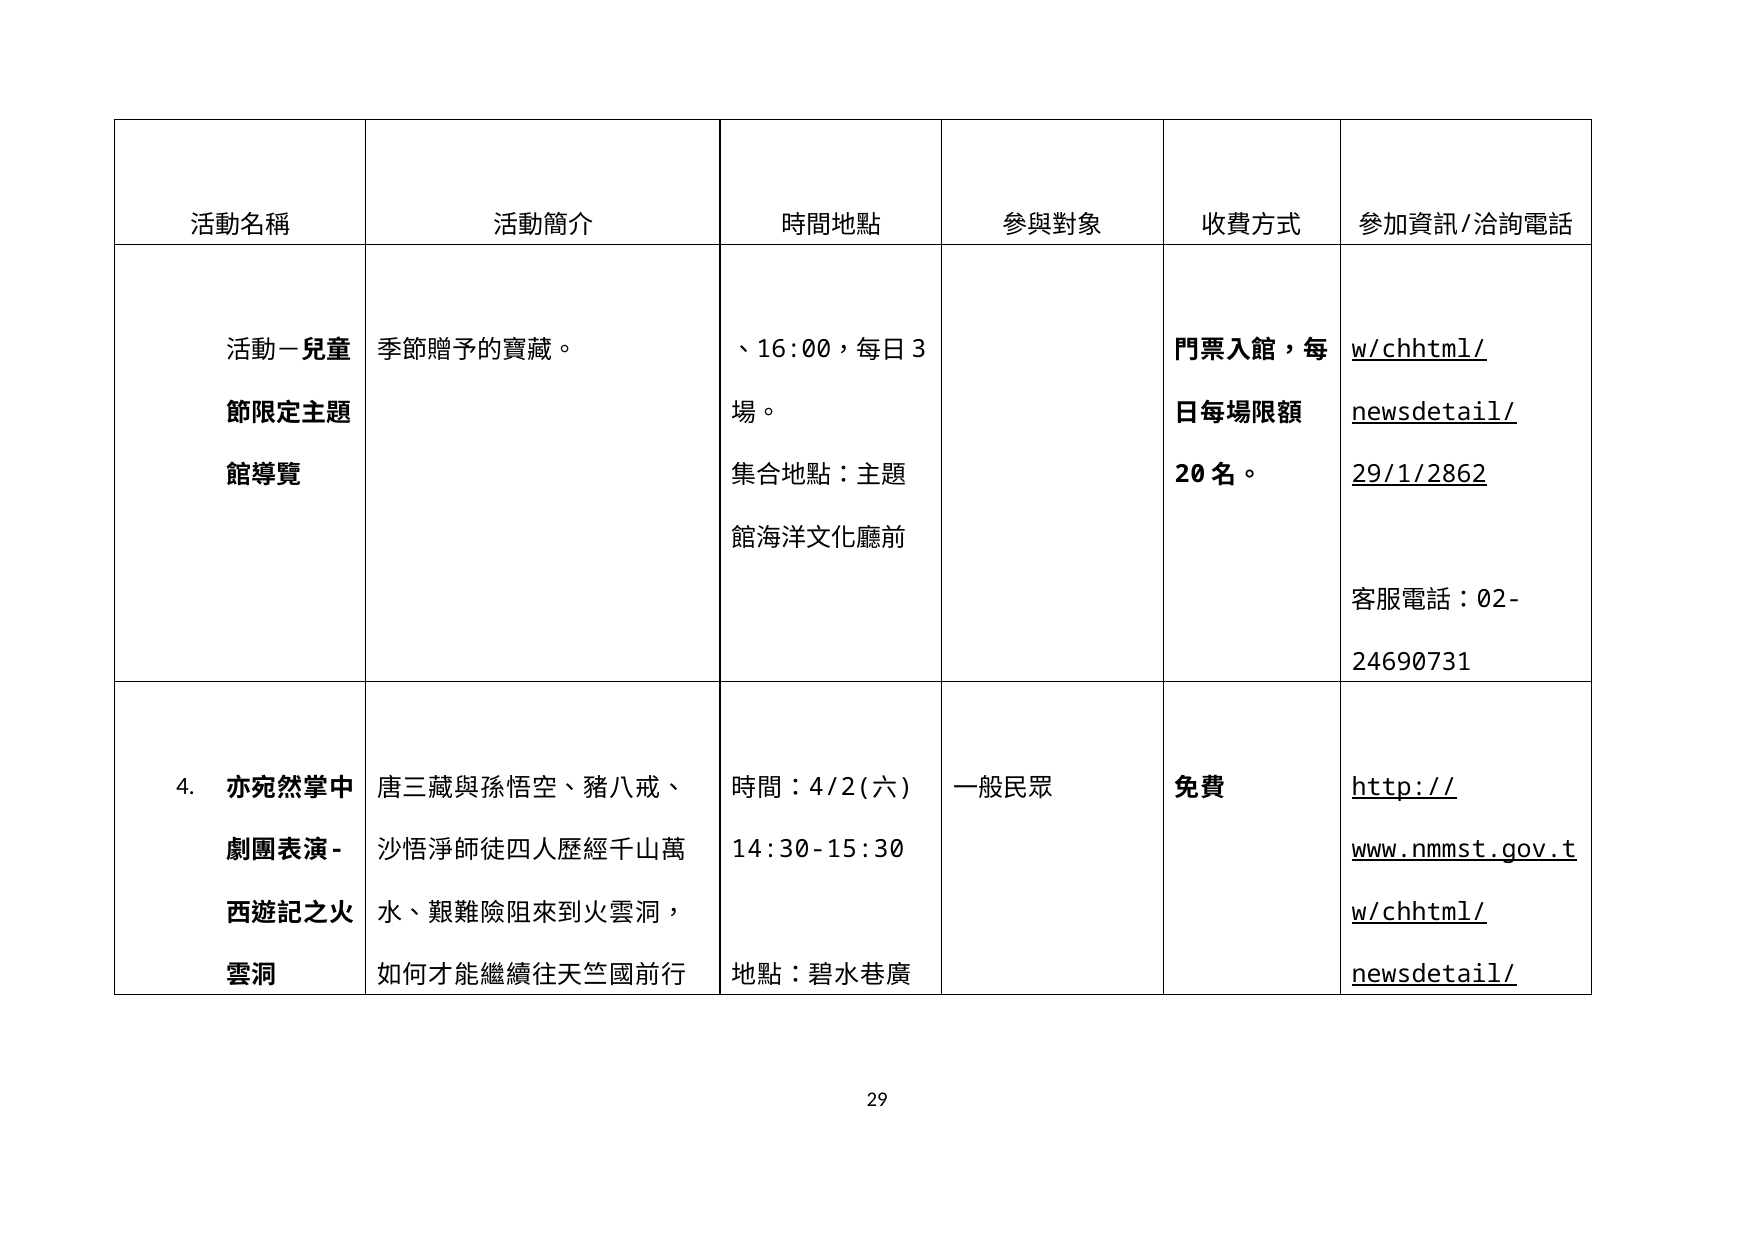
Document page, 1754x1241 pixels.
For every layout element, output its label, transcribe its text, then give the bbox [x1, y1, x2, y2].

table_cell 、16:00，每日3場。 集合地點：主題館海洋文化廳前 [721, 245, 941, 681]
table_header 活動名稱 [115, 120, 365, 243]
table_cell 時間：4/2(六) 14:30-15:30 地點：碧水巷廣 [721, 682, 941, 993]
table_header 參加資訊/洽詢電話 [1341, 120, 1591, 243]
table_header 活動簡介 [366, 120, 719, 243]
table_cell 唐三藏與孫悟空、豬八戒、沙悟淨師徒四人歷經千山萬水、艱難險阻來到火雲洞，如何才能繼續往天竺國前行 [366, 682, 719, 993]
table_cell 季節贈予的寶藏。 [366, 245, 719, 681]
table_cell 2016海洋童樂會系列活動－兒童節限定主題館導覽 [115, 245, 365, 681]
table_cell 免費 [1164, 682, 1340, 993]
table_cell 一般民眾 [942, 682, 1163, 993]
table_cell http://www.nmmst.gov.tw/chhtml/newsdetail/ [1341, 682, 1591, 993]
table_header 時間地點 [721, 120, 941, 243]
table_header 參與對象 [942, 120, 1163, 243]
table_cell [942, 245, 1163, 681]
table_cell 亦宛然掌中劇團表演-西遊記之火雲洞 [115, 682, 365, 993]
table_cell 門票入館，每日每場限額20名。 [1164, 245, 1340, 681]
table_cell w/chhtml/newsdetail/29/1/2862 客服電話：02-24690731 [1341, 245, 1591, 681]
table_header 收費方式 [1164, 120, 1340, 243]
